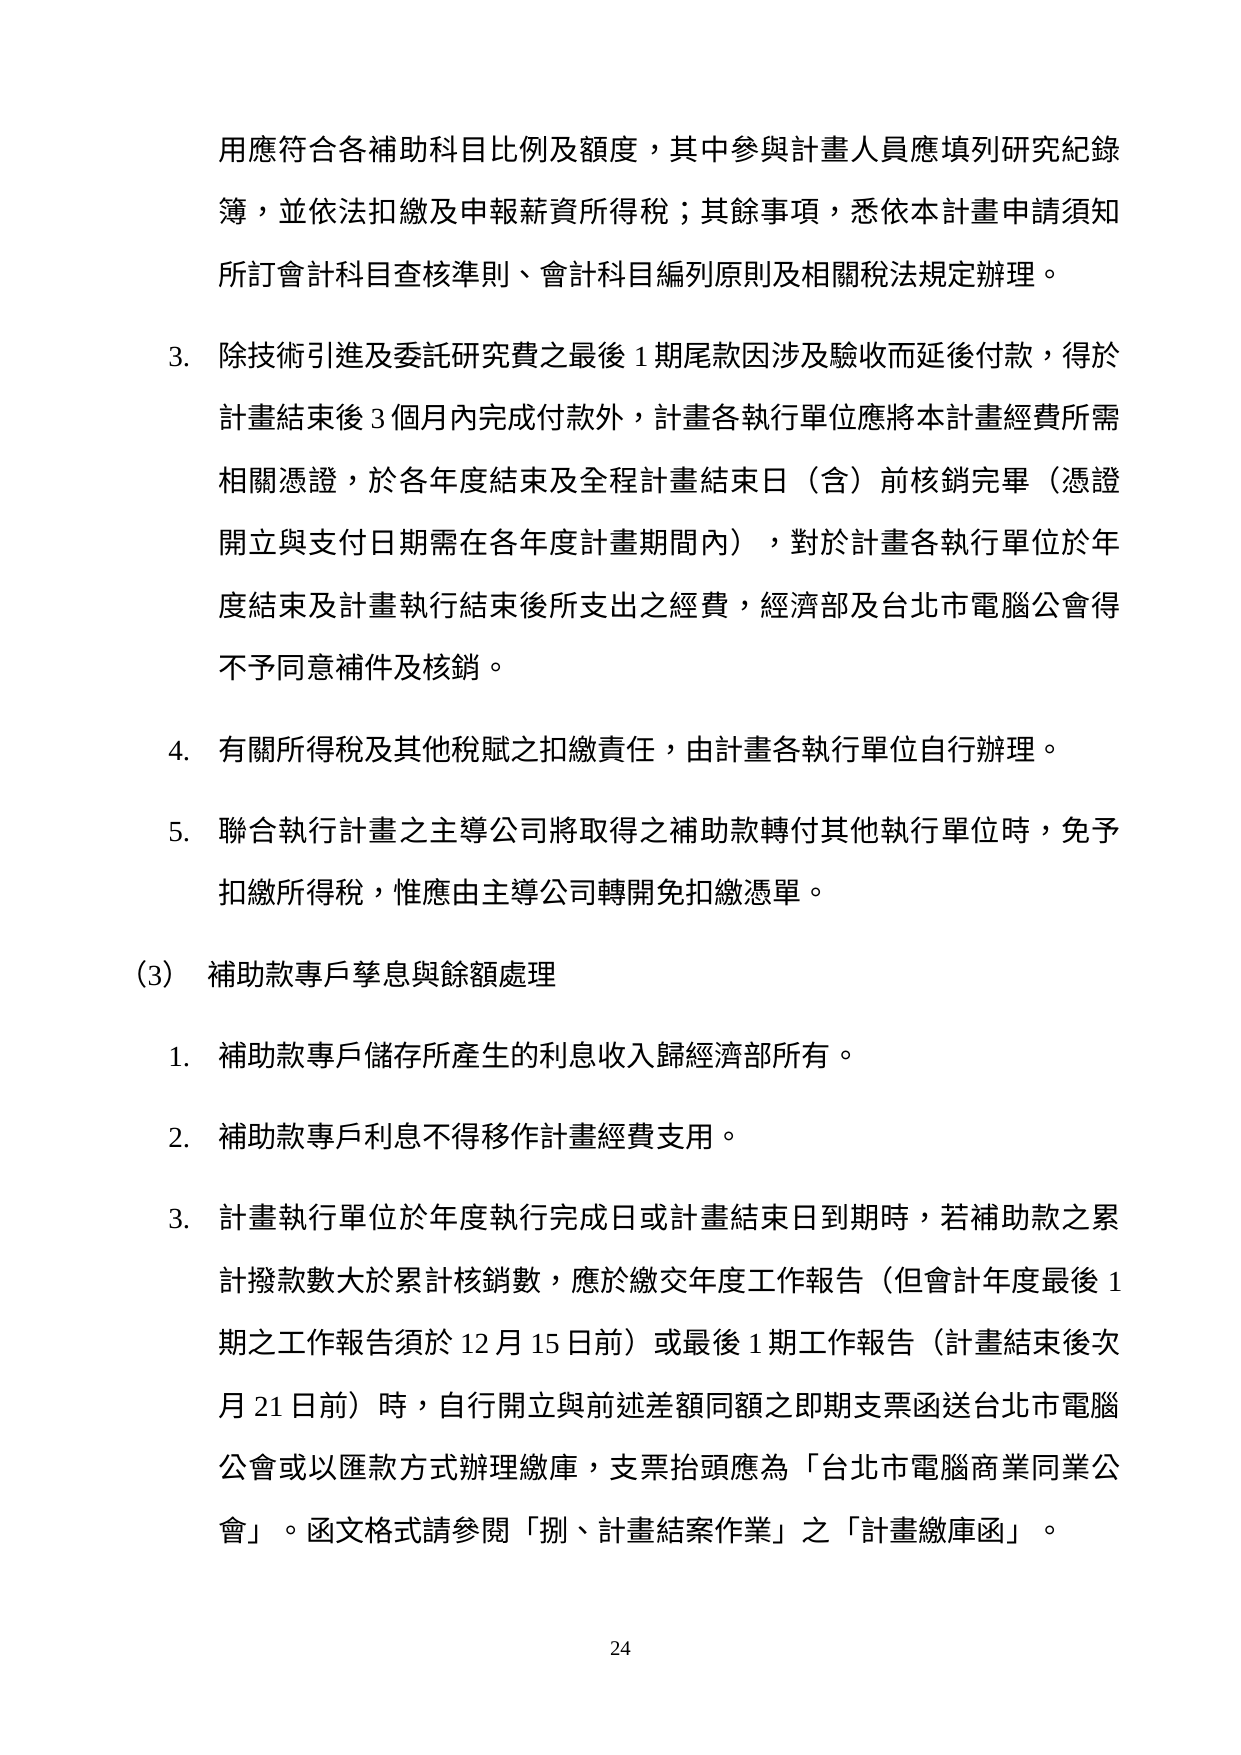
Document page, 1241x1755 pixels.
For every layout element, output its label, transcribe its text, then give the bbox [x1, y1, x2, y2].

list 補助款專戶利息不得移作計畫經費支用。 [168, 1093, 1122, 1156]
list 聯合執行計畫之主導公司將取得之補助款轉付其他執行單位時，免予扣繳所得稅，惟應由主導公司轉開免扣繳憑單。 [168, 787, 1122, 912]
list 用應符合各補助科目比例及額度，其中參與計畫人員應填列研究紀錄簿，並依法扣繳及申報薪資所得稅；其餘事項，悉依本計畫申請須知所訂會計科目查核準則、會計科目編列原則及相關稅法規定辦理。 [168, 106, 1122, 293]
list 計畫執行單位於年度執行完成日或計畫結束日到期時，若補助款之累計撥款數大於累計核銷數，應於繳交年度工作報告（但會計年度最後1期之工作報告須於12月15日前）或最後1期工作報告（計畫結束後次月21日前）時，自行開立與前述差額同額之即期支票函送台北市電腦公會或以匯款方式辦理繳庫，支票抬頭應為「台北市電腦商業同業公會」。函文格式請參閱「捌、計畫結案作業」之「計畫繳庫函」。 [168, 1174, 1122, 1549]
list 除技術引進及委託研究費之最後1期尾款因涉及驗收而延後付款，得於計畫結束後3個月內完成付款外，計畫各執行單位應將本計畫經費所需相關憑證，於各年度結束及全程計畫結束日（含）前核銷完畢（憑證開立與支付日期需在各年度計畫期間內），對於計畫各執行單位於年度結束及計畫執行結束後所支出之經費，經濟部及台北市電腦公會得不予同意補件及核銷。 [168, 312, 1122, 687]
list 補助款專戶孳息與餘額處理 [118, 931, 1122, 993]
list 補助款專戶儲存所產生的利息收入歸經濟部所有。 [168, 1012, 1122, 1074]
list 有關所得稅及其他稅賦之扣繳責任，由計畫各執行單位自行辦理。 [168, 706, 1122, 768]
